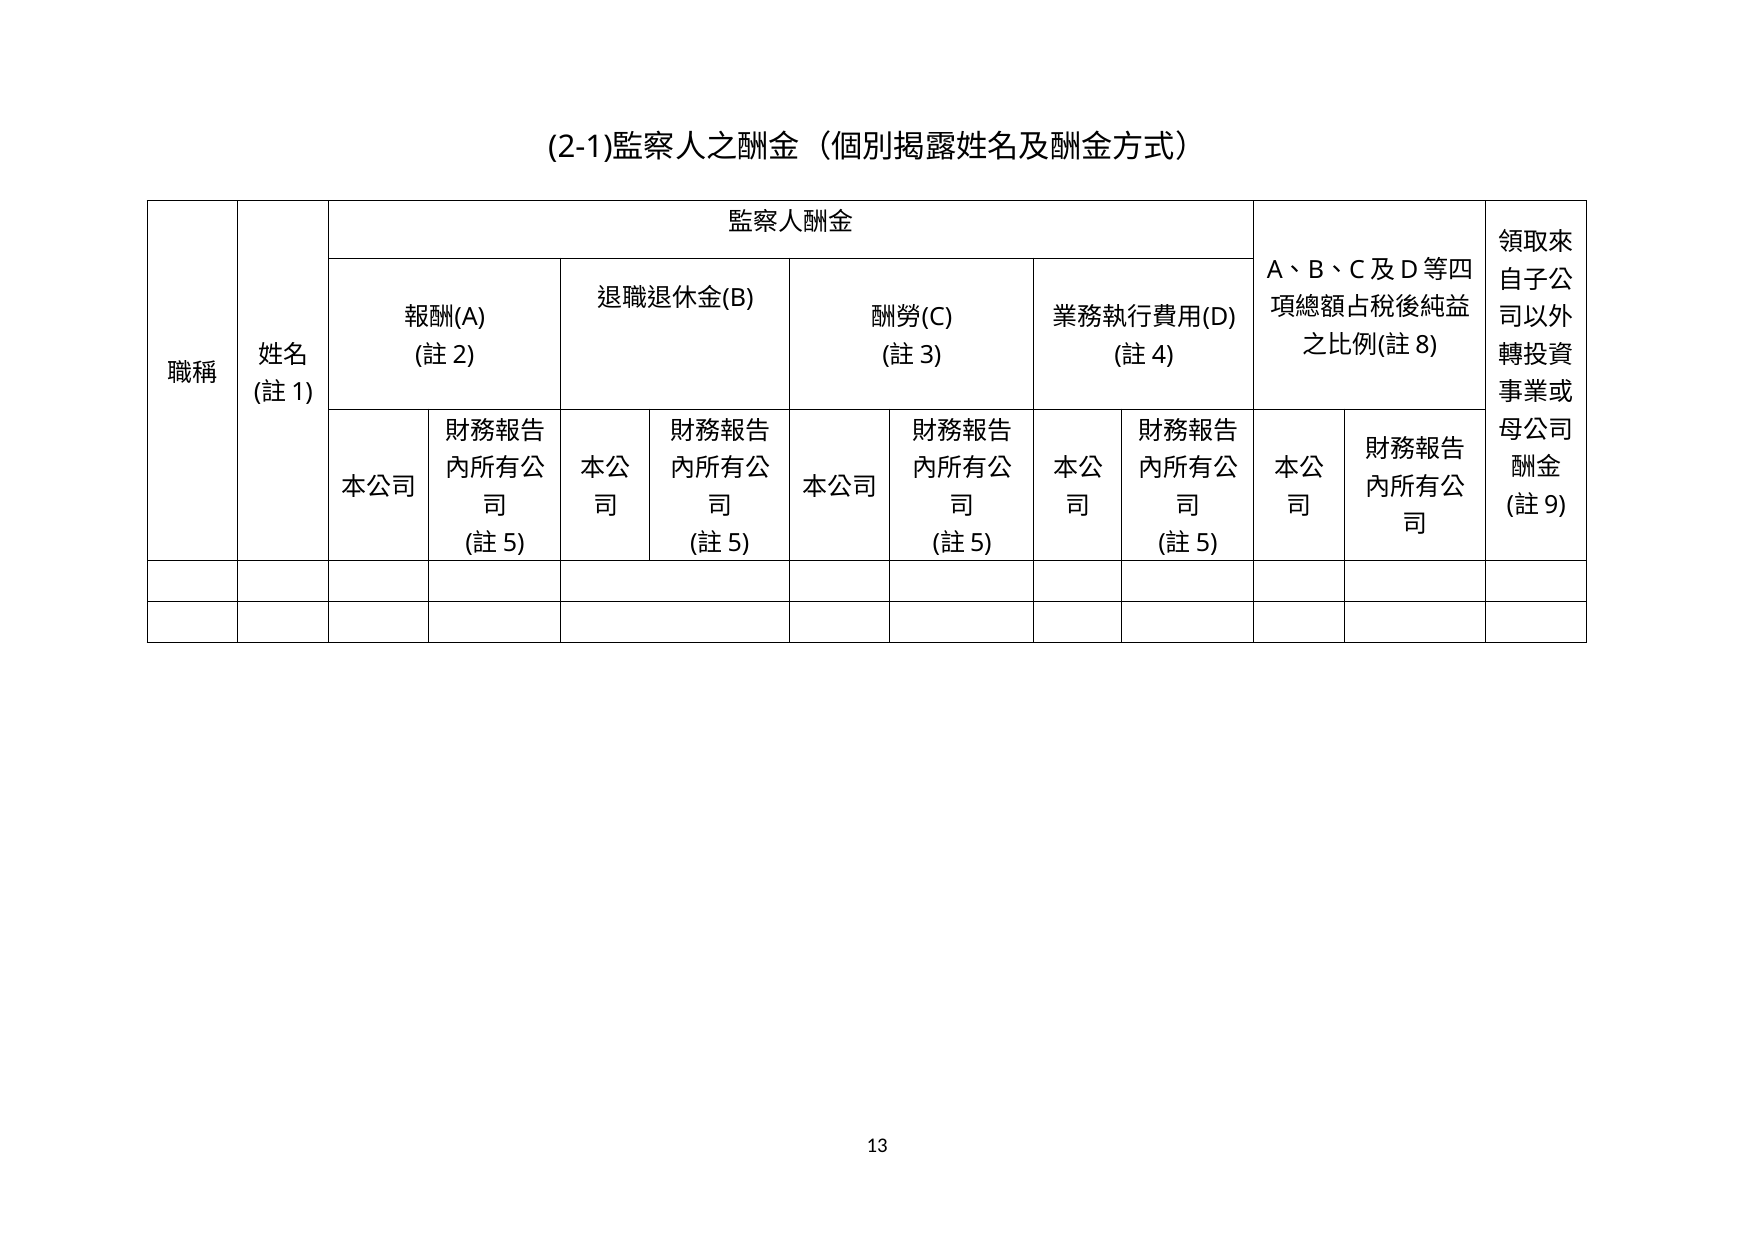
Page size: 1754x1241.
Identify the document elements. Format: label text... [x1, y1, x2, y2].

table_cell 財務報告內所有公司 (註5) [890, 410, 1033, 559]
table_cell 財務報告內所有公司 (註5) [429, 410, 560, 559]
table_cell 酬勞(C) (註3) [790, 259, 1033, 408]
text (2-1)監察人之酬金（個別揭露姓名及酬金方式） [118, 106, 1636, 181]
table_cell [561, 602, 789, 642]
table_cell 本公司 [561, 410, 649, 559]
table_cell [890, 561, 1033, 601]
table_cell [1122, 561, 1253, 601]
table_cell [1034, 561, 1121, 601]
table_cell [1486, 602, 1586, 642]
table_cell 本公司 [1254, 410, 1344, 559]
table_cell 報酬(A) (註2) [329, 259, 560, 408]
table_cell 財務報告內所有公司 (註5) [1122, 410, 1253, 559]
table_cell [429, 561, 560, 601]
table_cell [790, 602, 889, 642]
table_cell [329, 561, 428, 601]
table_cell [238, 561, 328, 601]
table_cell [1254, 561, 1344, 601]
table_header A、B、C及D等四項總額占稅後純益之比例(註8) [1254, 201, 1485, 408]
table_cell [329, 602, 428, 642]
table_header 職稱 [148, 201, 237, 559]
table_cell [1345, 602, 1485, 642]
table_cell 財務報告內所有公司 [1345, 410, 1485, 559]
table_cell [561, 561, 789, 601]
table_cell 業務執行費用(D) (註4) [1034, 259, 1253, 408]
table_cell 本公司 [1034, 410, 1121, 559]
table_cell [1122, 602, 1253, 642]
table_cell [1254, 602, 1344, 642]
table_cell [148, 602, 237, 642]
table_cell [148, 561, 237, 601]
table_cell [238, 602, 328, 642]
table_cell 本公司 [790, 410, 889, 559]
table_header 姓名(註1) [238, 201, 328, 559]
table_cell [1034, 602, 1121, 642]
table_cell 財務報告內所有公司 (註5) [650, 410, 789, 559]
table_cell 退職退休金(B) [561, 259, 789, 408]
table_cell [429, 602, 560, 642]
table_cell [1345, 561, 1485, 601]
table_cell [1486, 561, 1586, 601]
table_header 領取來自子公司以外轉投資事業或母公司酬金 (註9) [1486, 201, 1586, 559]
table_cell [790, 561, 889, 601]
table_cell [890, 602, 1033, 642]
table_header 監察人酬金 [329, 201, 1253, 257]
table_cell 本公司 [329, 410, 428, 559]
